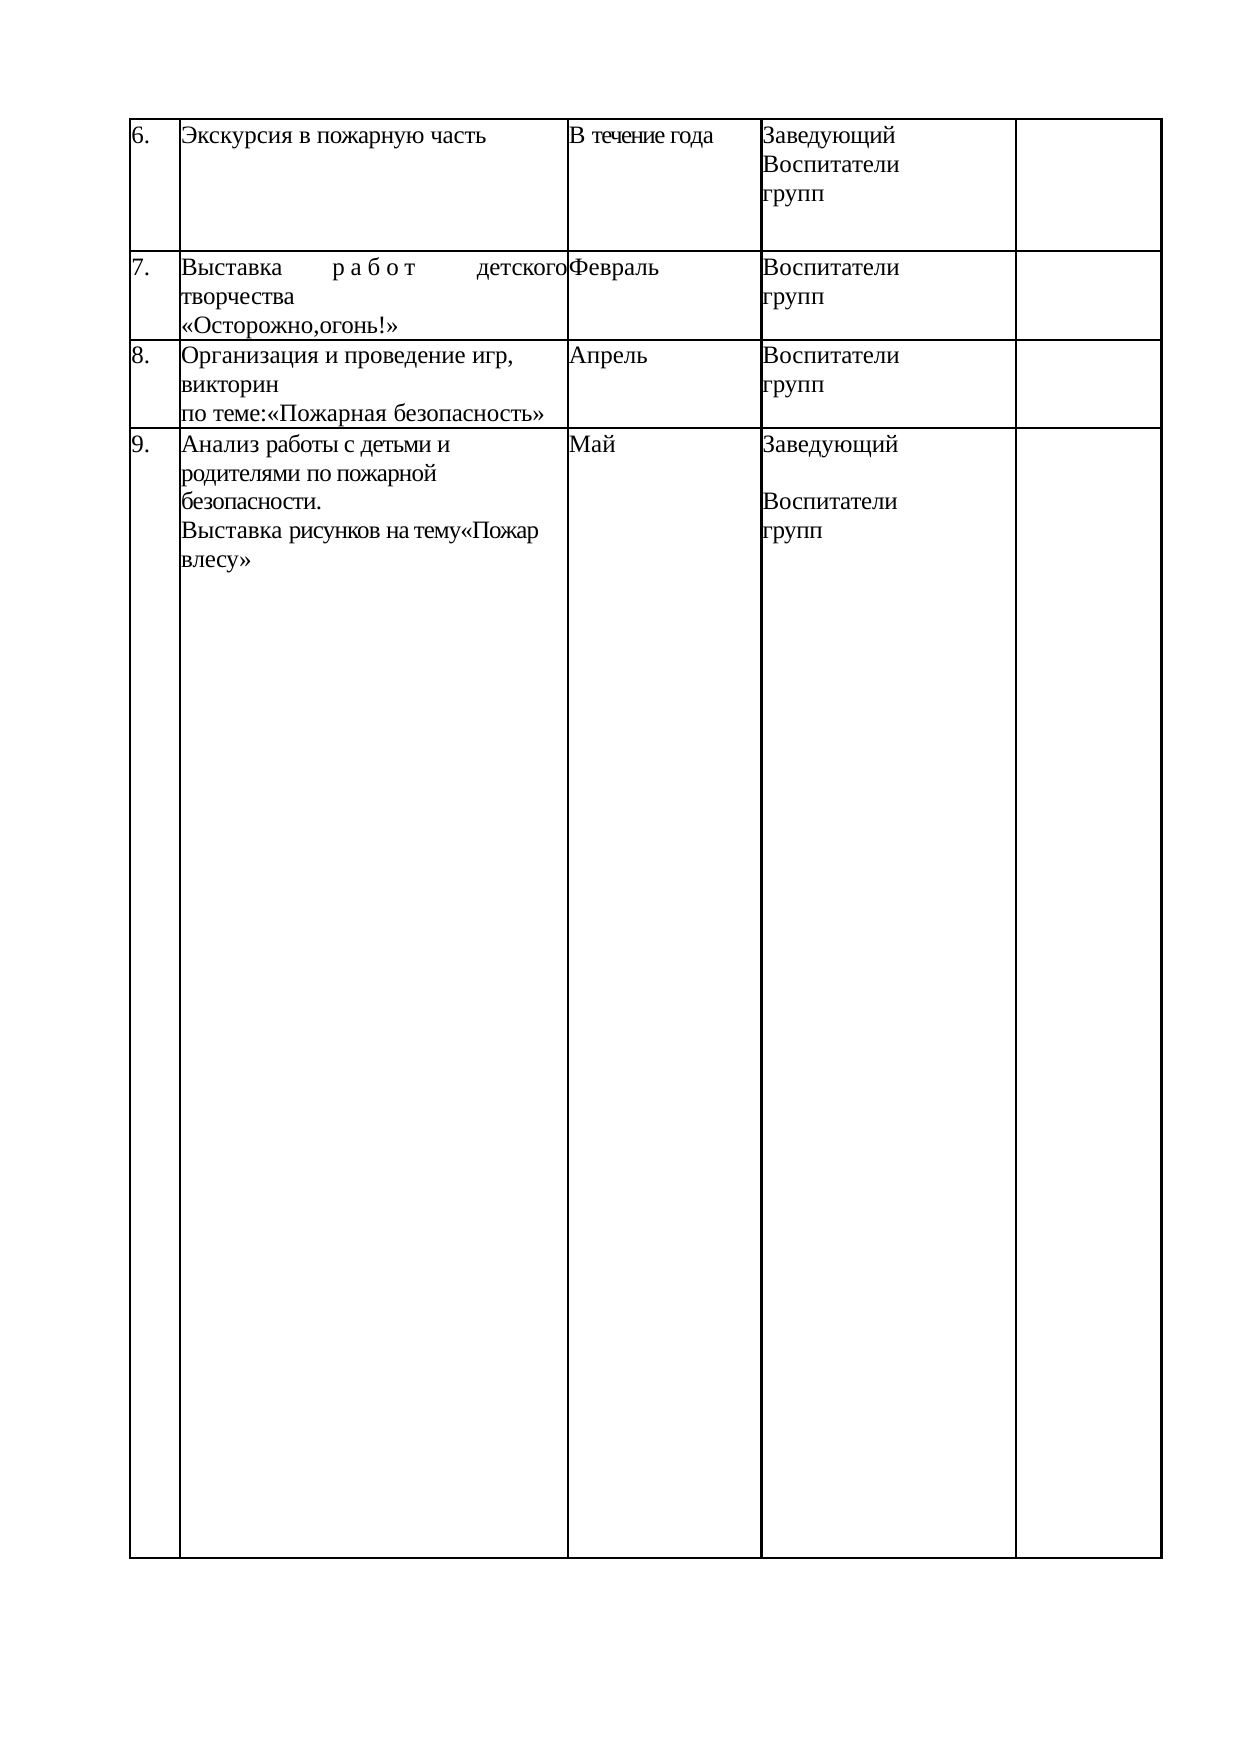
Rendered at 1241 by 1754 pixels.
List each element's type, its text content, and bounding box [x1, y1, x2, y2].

table_cell Экскурсия в пожарную часть [181, 120, 567, 250]
table_cell Выставка работ детского творчества «Осторожно,огонь!» [181, 252, 567, 338]
table_cell [569, 621, 760, 1557]
table_cell [1017, 341, 1160, 427]
table_cell 6. [131, 120, 179, 250]
table_cell [1017, 252, 1160, 338]
table_cell Апрель [569, 341, 760, 427]
table_cell Заведующий Воспитатели групп [763, 429, 1015, 1557]
table_cell Организация и проведение игр, викторин по теме:«Пожарная безопасность» [181, 341, 567, 427]
table_cell В течение года [569, 120, 760, 250]
table_cell Май [569, 429, 760, 548]
table_cell 9. [131, 429, 179, 1557]
table_cell Февраль [569, 252, 760, 338]
table_cell 7. [131, 252, 179, 338]
table_cell [1017, 429, 1160, 1557]
table_cell Воспитатели групп [763, 341, 1015, 427]
table_cell [1017, 120, 1160, 250]
table_cell 8. [131, 341, 179, 427]
table_cell Воспитатели групп [763, 252, 1015, 338]
table_cell Заведующий Воспитатели групп [763, 120, 1015, 250]
table_cell Анализ работы с детьми и родителями по пожарной безопасности. Выставка рисунков на тему«Пожар влесу» [181, 429, 567, 1557]
